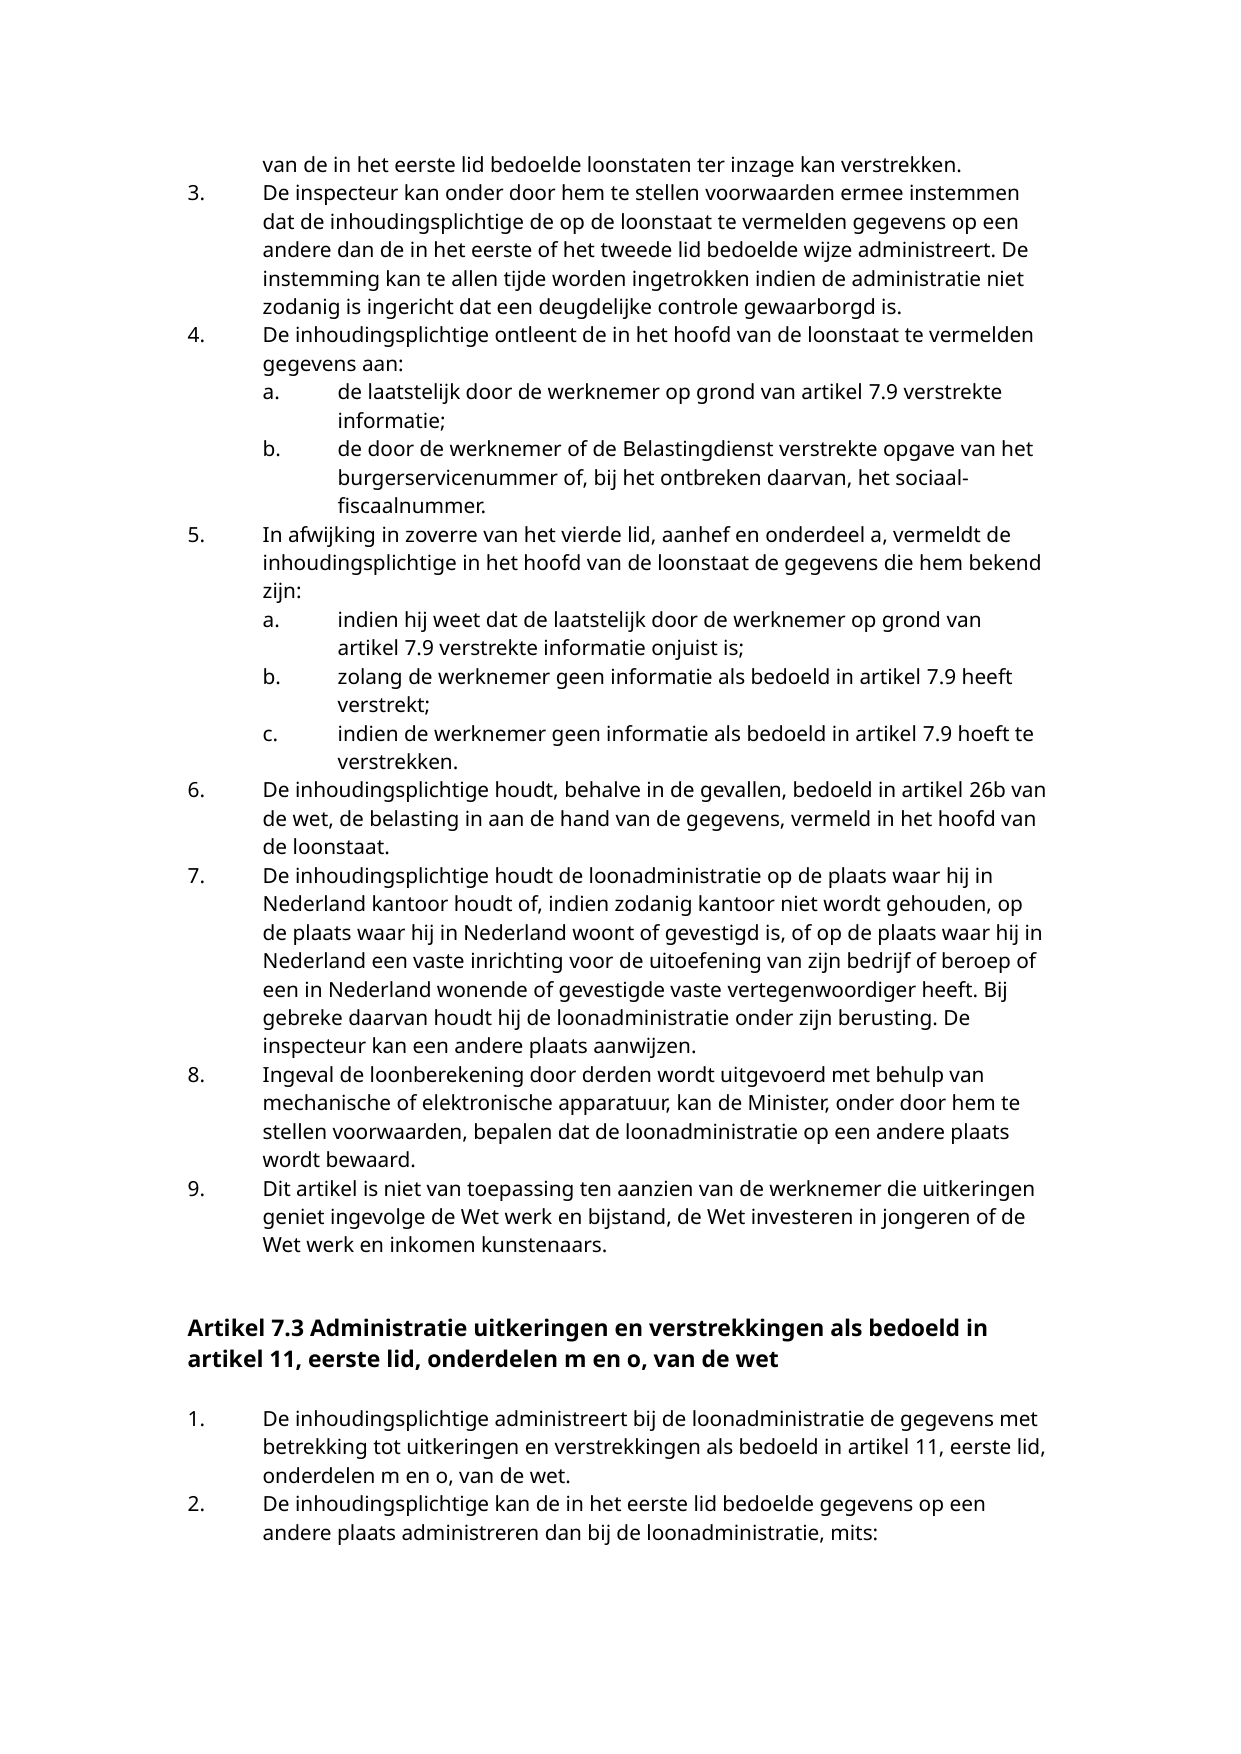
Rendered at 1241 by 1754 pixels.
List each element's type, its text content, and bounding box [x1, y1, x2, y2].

list De inhoudingsplichtige houdt, behalve in de gevallen, bedoeld in artikel 26b van de wet, de belasting in aan de hand van de gegevens, vermeld in het hoofd van de loonstaat. [187, 776, 1053, 861]
list De inhoudingsplichtige administreert bij de loonadministratie de gegevens met betrekking tot uitkeringen en verstrekkingen als bedoeld in artikel 11, eerste lid, onderdelen m en o, van de wet. [187, 1404, 1053, 1489]
list indien hij weet dat de laatstelijk door de werknemer op grond van artikel 7.9 verstrekte informatie onjuist is; [262, 605, 1053, 662]
list de door de werknemer of de Belastingdienst verstrekte opgave van het burgerservicenummer of, bij het ontbreken daarvan, het sociaal-fiscaalnummer. [262, 434, 1053, 520]
list Dit artikel is niet van toepassing ten aanzien van de werknemer die uitkeringen geniet ingevolge de Wet werk en bijstand, de Wet investeren in jongeren of de Wet werk en inkomen kunstenaars. [187, 1174, 1053, 1259]
list De inspecteur kan onder door hem te stellen voorwaarden ermee instemmen dat de inhoudingsplichtige de op de loonstaat te vermelden gegevens op een andere dan de in het eerste of het tweede lid bedoelde wijze administreert. De instemming kan te allen tijde worden ingetrokken indien de administratie niet zodanig is ingericht dat een deugdelijke controle gewaarborgd is. [187, 178, 1053, 321]
list In afwijking in zoverre van het vierde lid, aanhef en onderdeel a, vermeldt de inhoudingsplichtige in het hoofd van de loonstaat de gegevens die hem bekend zijn: [187, 520, 1053, 605]
list De inhoudingsplichtige ontleent de in het hoofd van de loonstaat te vermelden gegevens aan: [187, 321, 1053, 377]
subtitle Artikel 7.3 Administratie uitkeringen en verstrekkingen als bedoeld in artikel 11, eerste lid, onderdelen m en o, van de wet [187, 1312, 1053, 1374]
list De inhoudingsplichtige kan de in het eerste lid bedoelde gegevens op een andere plaats administreren dan bij de loonadministratie, mits: [187, 1489, 1053, 1546]
list de laatstelijk door de werknemer op grond van artikel 7.9 verstrekte informatie; [262, 377, 1053, 434]
list zolang de werknemer geen informatie als bedoeld in artikel 7.9 heeft verstrekt; [262, 662, 1053, 719]
list van de in het eerste lid bedoelde loonstaten ter inzage kan verstrekken. [187, 150, 1053, 178]
list De inhoudingsplichtige houdt de loonadministratie op de plaats waar hij in Nederland kantoor houdt of, indien zodanig kantoor niet wordt gehouden, op de plaats waar hij in Nederland woont of gevestigd is, of op de plaats waar hij in Nederland een vaste inrichting voor de uitoefening van zijn bedrijf of beroep of een in Nederland wonende of gevestigde vaste vertegenwoordiger heeft. Bij gebreke daarvan houdt hij de loonadministratie onder zijn berusting. De inspecteur kan een andere plaats aanwijzen. [187, 861, 1053, 1060]
list Ingeval de loonberekening door derden wordt uitgevoerd met behulp van mechanische of elektronische apparatuur, kan de Minister, onder door hem te stellen voorwaarden, bepalen dat de loonadministratie op een andere plaats wordt bewaard. [187, 1060, 1053, 1174]
list indien de werknemer geen informatie als bedoeld in artikel 7.9 hoeft te verstrekken. [262, 719, 1053, 776]
